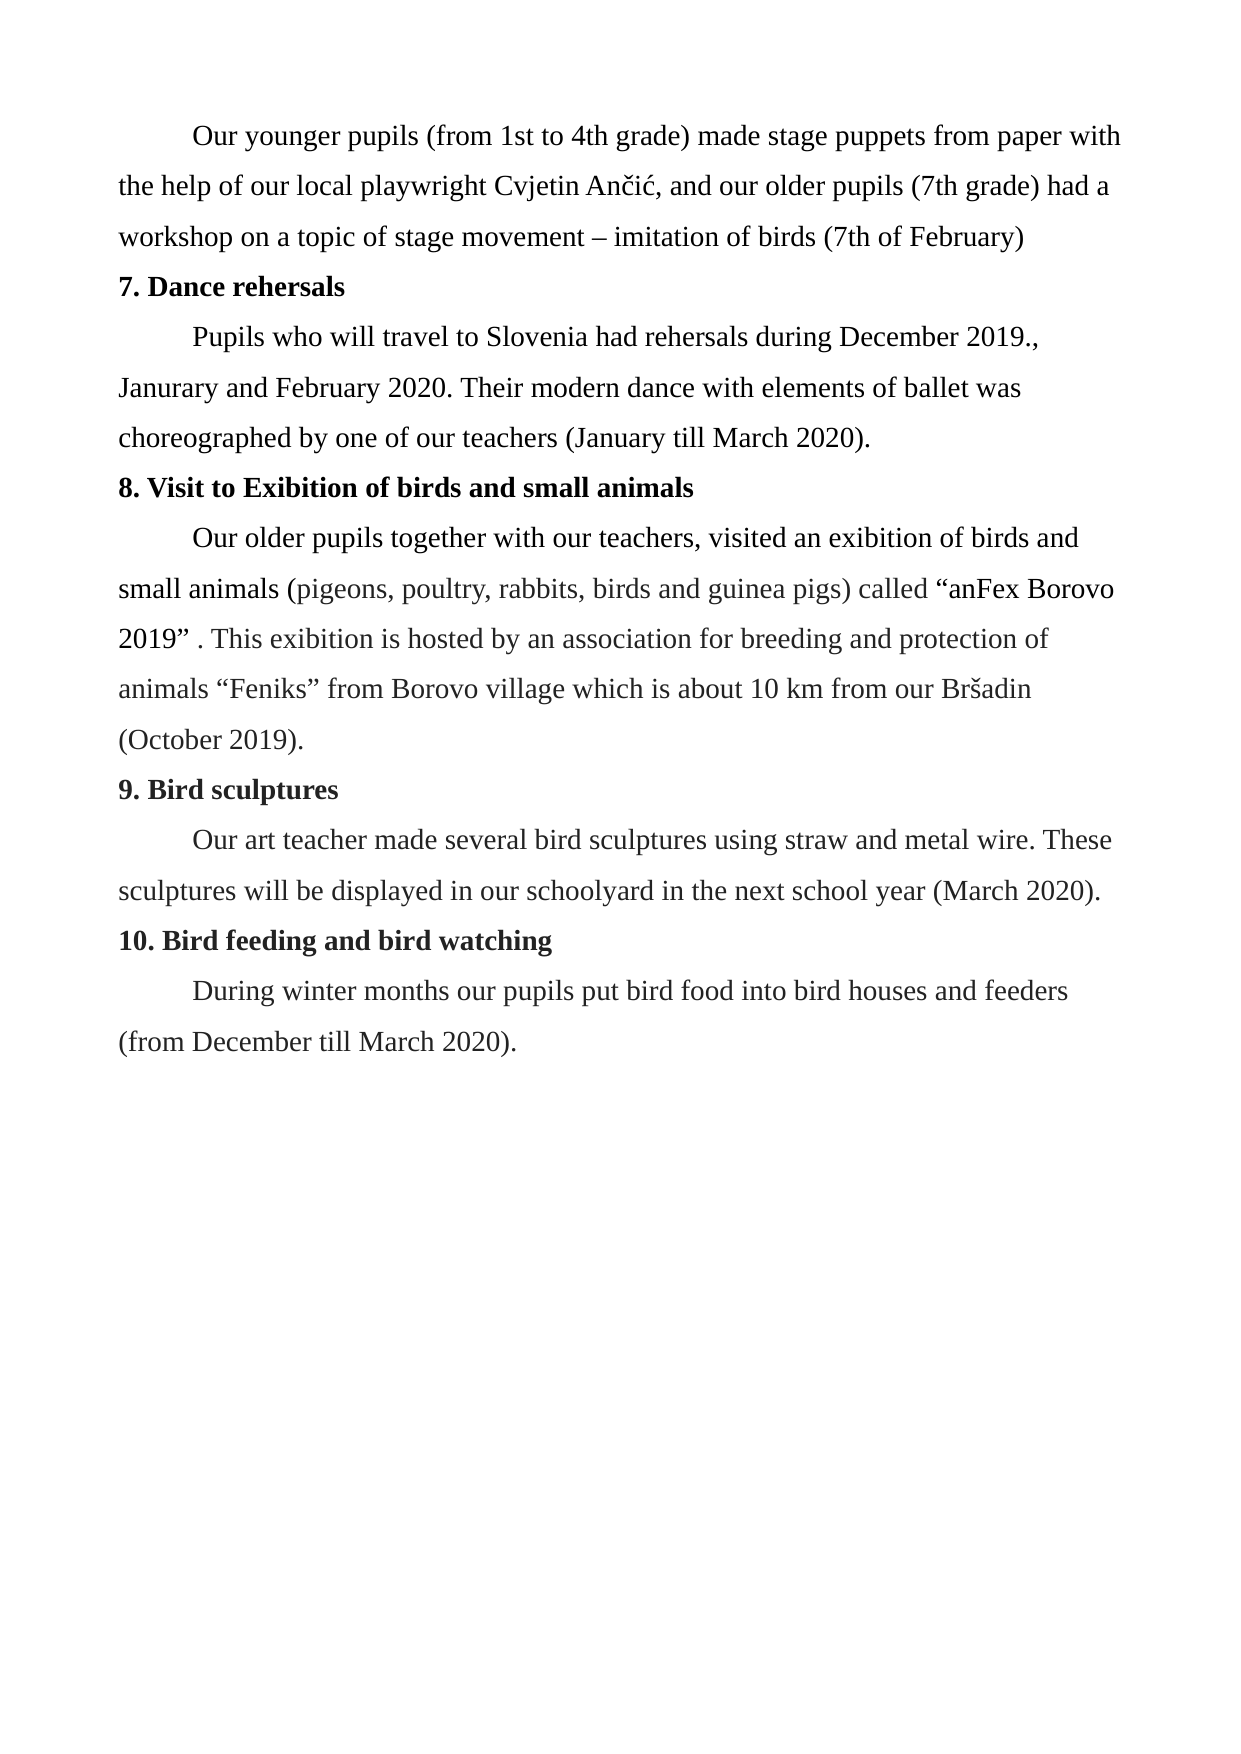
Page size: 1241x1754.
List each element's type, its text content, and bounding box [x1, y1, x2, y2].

text 8. Visit to Exibition of birds and small animals Our older pupils together with our teachers, visited an exibition of birds and small animals (pigeons, poultry, rabbits, birds and guinea pigs) called “anFex Borovo 2019” . This exibition is hosted by an association for breeding and protection of animals “Feniks” from Borovo village which is about 10 km from our Bršadin (October 2019). 9. Bird sculptures Our art teacher made several bird sculptures using straw and metal wire. These sculptures will be displayed in our schoolyard in the next school year (March 2020). 10. Bird feeding and bird watching During winter months our pupils put bird food into bird houses and feeders (from December till March 2020). [118, 470, 1122, 1057]
text Our younger pupils (from 1st to 4th grade) made stage puppets from paper with the help of our local playwright Cvjetin Ančić, and our older pupils (7th grade) had a workshop on a topic of stage movement – imitation of birds (7th of February) 7. Dance rehersals Pupils who will travel to Slovenia had rehersals during December 2019., Janurary and February 2020. Their modern dance with elements of ballet was choreographed by one of our teachers (January till March 2020). [118, 118, 1122, 453]
